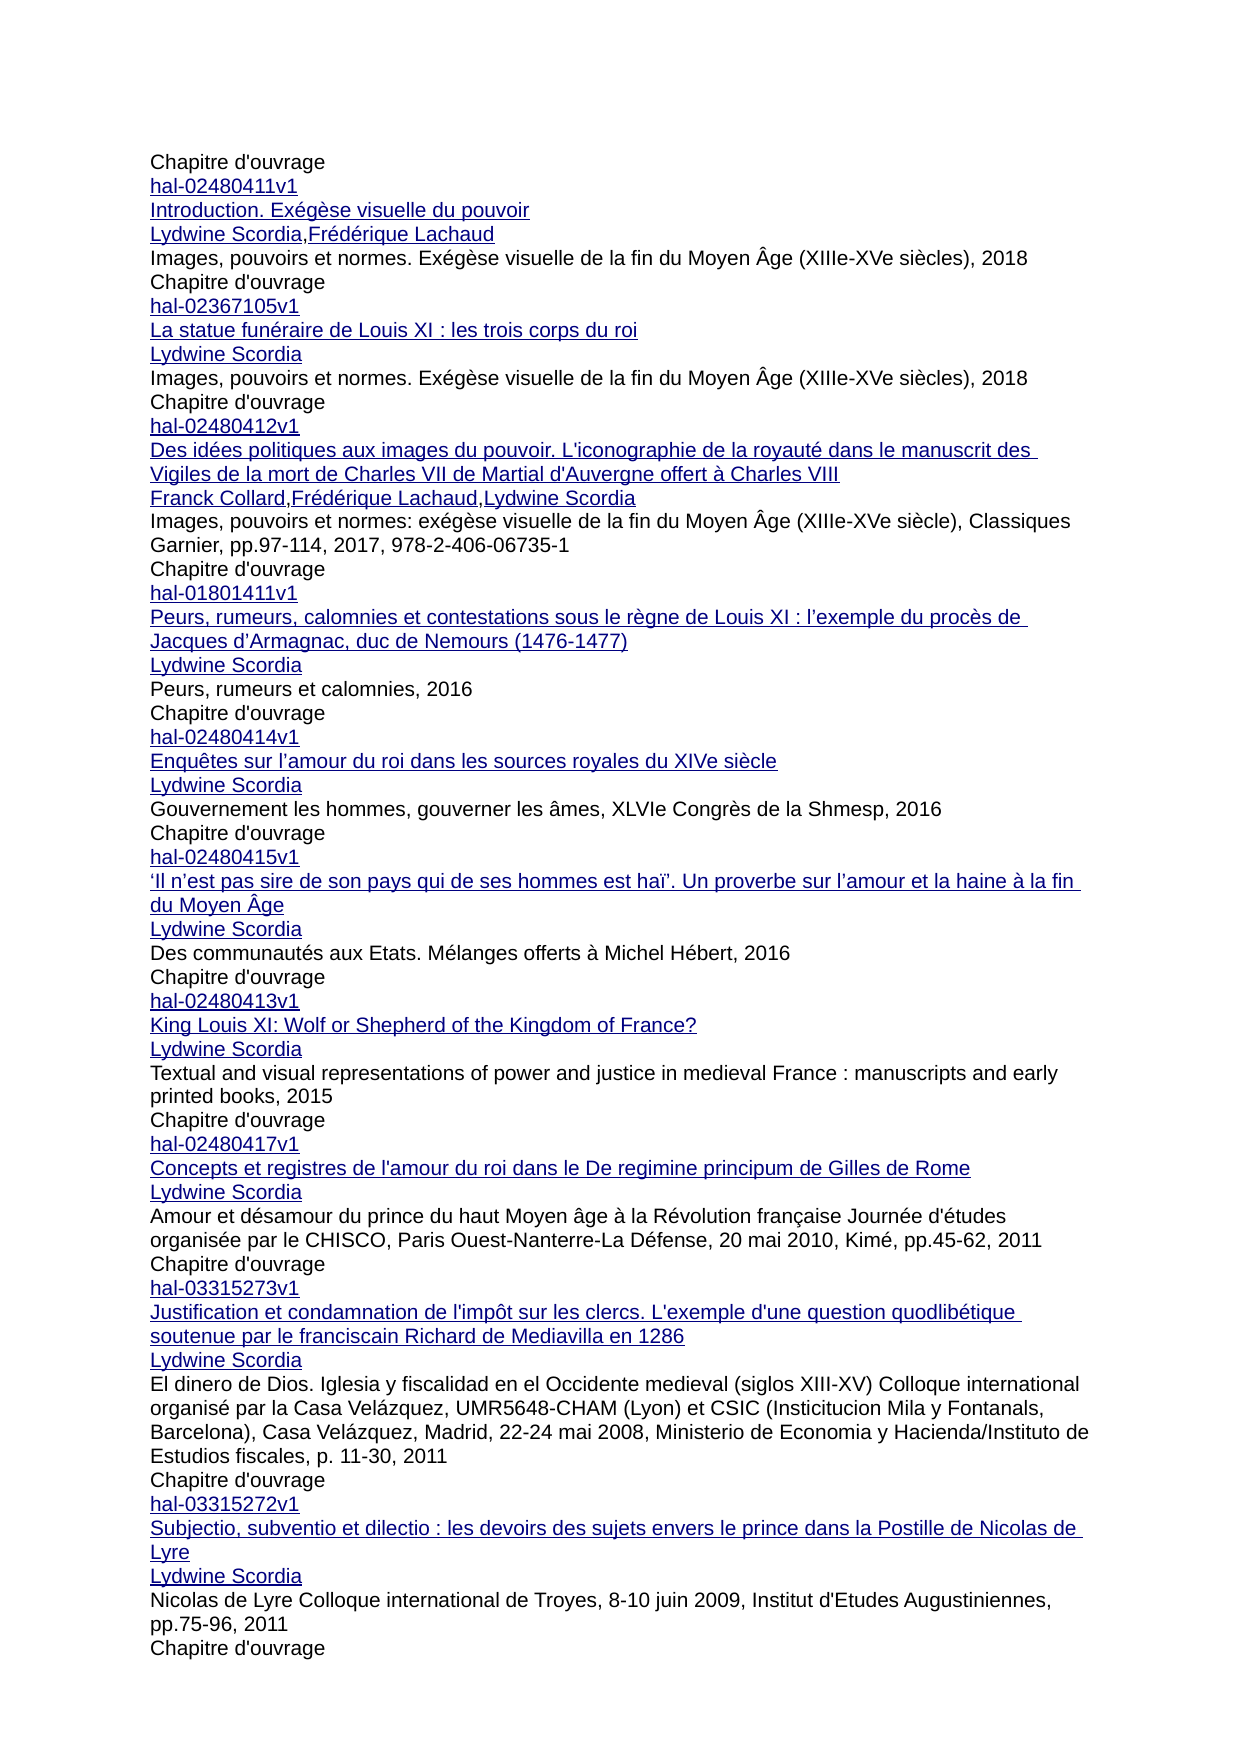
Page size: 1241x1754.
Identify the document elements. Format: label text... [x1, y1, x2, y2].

table_cell Chapitre d'ouvrage hal-02480411v1 [150, 150, 1090, 198]
table_cell La statue funéraire de Louis XI : les trois corps du roi Lydwine Scordia Images, pouvoirs et normes. Exégèse visuelle de la fin du Moyen Âge (XIIIe-XVe siècles), 2018 Chapitre d'ouvrage hal-02480412v1 [150, 318, 1090, 437]
table_cell Peurs, rumeurs, calomnies et contestations sous le règne de Louis XI : l’exemple du procès de Jacques d’Armagnac, duc de Nemours (1476-1477) Lydwine Scordia Peurs, rumeurs et calomnies, 2016 Chapitre d'ouvrage hal-02480414v1 [150, 605, 1090, 749]
table_cell King Louis XI: Wolf or Shepherd of the Kingdom of France? Lydwine Scordia Textual and visual representations of power and justice in medieval France : manuscripts and early printed books, 2015 Chapitre d'ouvrage hal-02480417v1 [150, 1013, 1090, 1156]
table_cell ‘Il n’est pas sire de son pays qui de ses hommes est haï’. Un proverbe sur l’amour et la haine à la fin du Moyen Âge Lydwine Scordia Des communautés aux Etats. Mélanges offerts à Michel Hébert, 2016 Chapitre d'ouvrage hal-02480413v1 [150, 869, 1090, 1012]
table_cell Justification et condamnation de l'impôt sur les clercs. L'exemple d'une question quodlibétique soutenue par le franciscain Richard de Mediavilla en 1286 Lydwine Scordia El dinero de Dios. Iglesia y fiscalidad en el Occidente medieval (siglos XIII-XV) Colloque international organisé par la Casa Velázquez, UMR5648-CHAM (Lyon) et CSIC (Insticitucion Mila y Fontanals, Barcelona), Casa Velázquez, Madrid, 22-24 mai 2008, Ministerio de Economia y Hacienda/Instituto de Estudios fiscales, p. 11-30, 2011 Chapitre d'ouvrage hal-03315272v1 [150, 1300, 1090, 1516]
table_cell Des idées politiques aux images du pouvoir. L'iconographie de la royauté dans le manuscrit des Vigiles de la mort de Charles VII de Martial d'Auvergne offert à Charles VIII Franck Collard,Frédérique Lachaud,Lydwine Scordia Images, pouvoirs et normes: exégèse visuelle de la fin du Moyen Âge (XIIIe-XVe siècle), Classiques Garnier, pp.97-114, 2017, 978-2-406-06735-1 Chapitre d'ouvrage hal-01801411v1 [150, 438, 1090, 605]
table_cell Concepts et registres de l'amour du roi dans le De regimine principum de Gilles de Rome Lydwine Scordia Amour et désamour du prince du haut Moyen âge à la Révolution française Journée d'études organisée par le CHISCO, Paris Ouest-Nanterre-La Défense, 20 mai 2010, Kimé, pp.45-62, 2011 Chapitre d'ouvrage hal-03315273v1 [150, 1156, 1090, 1300]
table_cell Enquêtes sur l’amour du roi dans les sources royales du XIVe siècle Lydwine Scordia Gouvernement les hommes, gouverner les âmes, XLVIe Congrès de la Shmesp, 2016 Chapitre d'ouvrage hal-02480415v1 [150, 749, 1090, 869]
table_cell Subjectio, subventio et dilectio : les devoirs des sujets envers le prince dans la Postille de Nicolas de Lyre Lydwine Scordia Nicolas de Lyre Colloque international de Troyes, 8-10 juin 2009, Institut d'Etudes Augustiniennes, pp.75-96, 2011 Chapitre d'ouvrage [150, 1516, 1090, 1659]
table_cell Introduction. Exégèse visuelle du pouvoir Lydwine Scordia,Frédérique Lachaud Images, pouvoirs et normes. Exégèse visuelle de la fin du Moyen Âge (XIIIe-XVe siècles), 2018 Chapitre d'ouvrage hal-02367105v1 [150, 198, 1090, 318]
